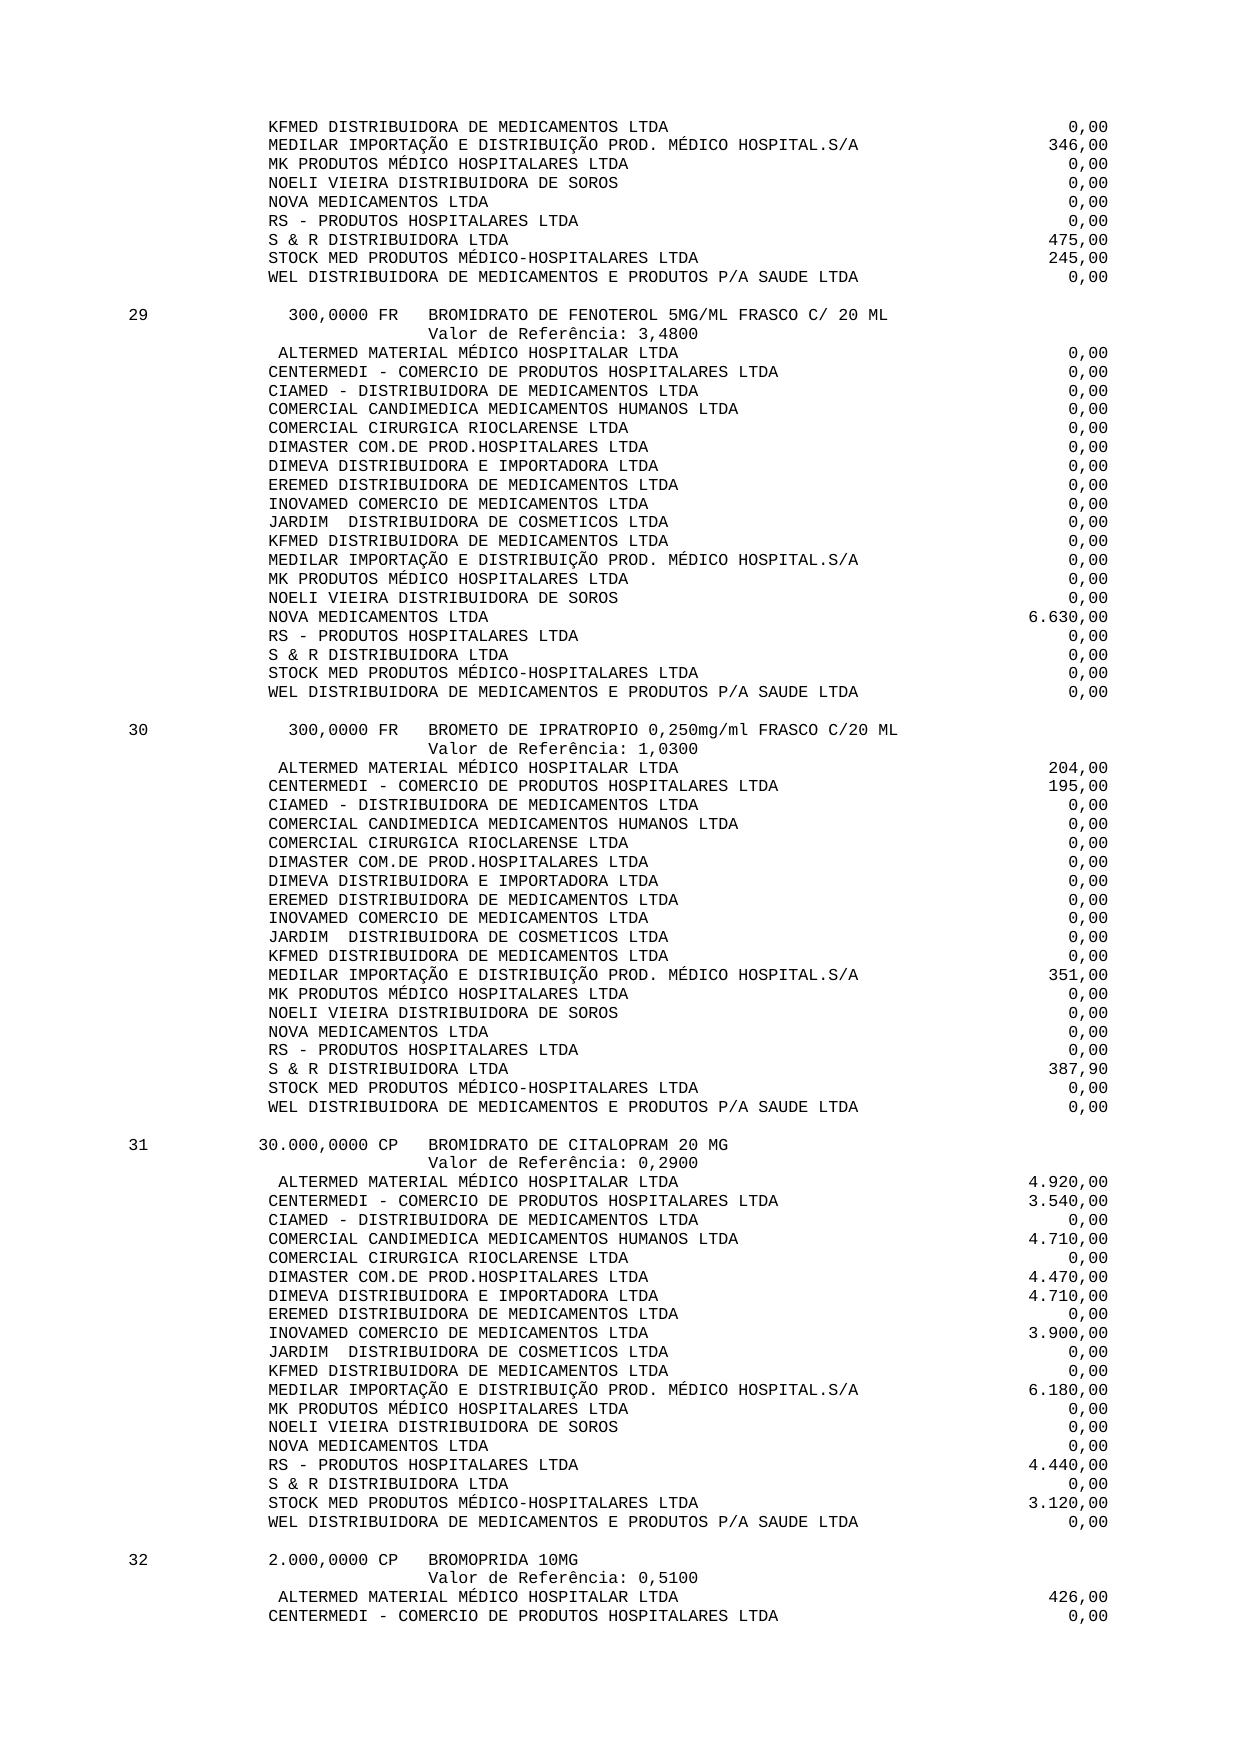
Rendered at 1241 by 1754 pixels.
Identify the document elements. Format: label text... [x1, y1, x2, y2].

text KFMED DISTRIBUIDORA DE MEDICAMENTOS LTDA 0,00 MEDILAR IMPORTAÇÃO E DISTRIBUIÇÃO PROD. MÉDICO HOSPITAL.S/A 346,00 MK PRODUTOS MÉDICO HOSPITALARES LTDA 0,00 NOELI VIEIRA DISTRIBUIDORA DE SOROS 0,00 NOVA MEDICAMENTOS LTDA 0,00 RS - PRODUTOS HOSPITALARES LTDA 0,00 S & R DISTRIBUIDORA LTDA 475,00 STOCK MED PRODUTOS MÉDICO-HOSPITALARES LTDA 245,00 WEL DISTRIBUIDORA DE MEDICAMENTOS E PRODUTOS P/A SAUDE LTDA 0,00 29 300,0000 FR BROMIDRATO DE FENOTEROL 5MG/ML FRASCO C/ 20 ML Valor de Referência: 3,4800 ALTERMED MATERIAL MÉDICO HOSPITALAR LTDA 0,00 CENTERMEDI - COMERCIO DE PRODUTOS HOSPITALARES LTDA 0,00 CIAMED - DISTRIBUIDORA DE MEDICAMENTOS LTDA 0,00 COMERCIAL CANDIMEDICA MEDICAMENTOS HUMANOS LTDA 0,00 COMERCIAL CIRURGICA RIOCLARENSE LTDA 0,00 DIMASTER COM.DE PROD.HOSPITALARES LTDA 0,00 DIMEVA DISTRIBUIDORA E IMPORTADORA LTDA 0,00 EREMED DISTRIBUIDORA DE MEDICAMENTOS LTDA 0,00 INOVAMED COMERCIO DE MEDICAMENTOS LTDA 0,00 JARDIM DISTRIBUIDORA DE COSMETICOS LTDA 0,00 KFMED DISTRIBUIDORA DE MEDICAMENTOS LTDA 0,00 MEDILAR IMPORTAÇÃO E DISTRIBUIÇÃO PROD. MÉDICO HOSPITAL.S/A 0,00 MK PRODUTOS MÉDICO HOSPITALARES LTDA 0,00 NOELI VIEIRA DISTRIBUIDORA DE SOROS 0,00 NOVA MEDICAMENTOS LTDA 6.630,00 RS - PRODUTOS HOSPITALARES LTDA 0,00 S & R DISTRIBUIDORA LTDA 0,00 STOCK MED PRODUTOS MÉDICO-HOSPITALARES LTDA 0,00 WEL DISTRIBUIDORA DE MEDICAMENTOS E PRODUTOS P/A SAUDE LTDA 0,00 30 300,0000 FR BROMETO DE IPRATROPIO 0,250mg/ml FRASCO C/20 ML Valor de Referência: 1,0300 ALTERMED MATERIAL MÉDICO HOSPITALAR LTDA 204,00 CENTERMEDI - COMERCIO DE PRODUTOS HOSPITALARES LTDA 195,00 CIAMED - DISTRIBUIDORA DE MEDICAMENTOS LTDA 0,00 COMERCIAL CANDIMEDICA MEDICAMENTOS HUMANOS LTDA 0,00 COMERCIAL CIRURGICA RIOCLARENSE LTDA 0,00 DIMASTER COM.DE PROD.HOSPITALARES LTDA 0,00 DIMEVA DISTRIBUIDORA E IMPORTADORA LTDA 0,00 EREMED DISTRIBUIDORA DE MEDICAMENTOS LTDA 0,00 INOVAMED COMERCIO DE MEDICAMENTOS LTDA 0,00 JARDIM DISTRIBUIDORA DE COSMETICOS LTDA 0,00 KFMED DISTRIBUIDORA DE MEDICAMENTOS LTDA 0,00 MEDILAR IMPORTAÇÃO E DISTRIBUIÇÃO PROD. MÉDICO HOSPITAL.S/A 351,00 MK PRODUTOS MÉDICO HOSPITALARES LTDA 0,00 NOELI VIEIRA DISTRIBUIDORA DE SOROS 0,00 NOVA MEDICAMENTOS LTDA 0,00 RS - PRODUTOS HOSPITALARES LTDA 0,00 S & R DISTRIBUIDORA LTDA 387,90 STOCK MED PRODUTOS MÉDICO-HOSPITALARES LTDA 0,00 WEL DISTRIBUIDORA DE MEDICAMENTOS E PRODUTOS P/A SAUDE LTDA 0,00 31 30.000,0000 CP BROMIDRATO DE CITALOPRAM 20 MG Valor de Referência: 0,2900 ALTERMED MATERIAL MÉDICO HOSPITALAR LTDA 4.920,00 CENTERMEDI - COMERCIO DE PRODUTOS HOSPITALARES LTDA 3.540,00 CIAMED - DISTRIBUIDORA DE MEDICAMENTOS LTDA 0,00 COMERCIAL CANDIMEDICA MEDICAMENTOS HUMANOS LTDA 4.710,00 COMERCIAL CIRURGICA RIOCLARENSE LTDA 0,00 DIMASTER COM.DE PROD.HOSPITALARES LTDA 4.470,00 DIMEVA DISTRIBUIDORA E IMPORTADORA LTDA 4.710,00 EREMED DISTRIBUIDORA DE MEDICAMENTOS LTDA 0,00 INOVAMED COMERCIO DE MEDICAMENTOS LTDA 3.900,00 JARDIM DISTRIBUIDORA DE COSMETICOS LTDA 0,00 KFMED DISTRIBUIDORA DE MEDICAMENTOS LTDA 0,00 MEDILAR IMPORTAÇÃO E DISTRIBUIÇÃO PROD. MÉDICO HOSPITAL.S/A 6.180,00 MK PRODUTOS MÉDICO HOSPITALARES LTDA 0,00 NOELI VIEIRA DISTRIBUIDORA DE SOROS 0,00 NOVA MEDICAMENTOS LTDA 0,00 RS - PRODUTOS HOSPITALARES LTDA 4.440,00 S & R DISTRIBUIDORA LTDA 0,00 STOCK MED PRODUTOS MÉDICO-HOSPITALARES LTDA 3.120,00 WEL DISTRIBUIDORA DE MEDICAMENTOS E PRODUTOS P/A SAUDE LTDA 0,00 32 2.000,0000 CP BROMOPRIDA 10MG Valor de Referência: 0,5100 ALTERMED MATERIAL MÉDICO HOSPITALAR LTDA 426,00 CENTERMEDI - COMERCIO DE PRODUTOS HOSPITALARES LTDA 0,00 [118, 118, 1122, 1626]
